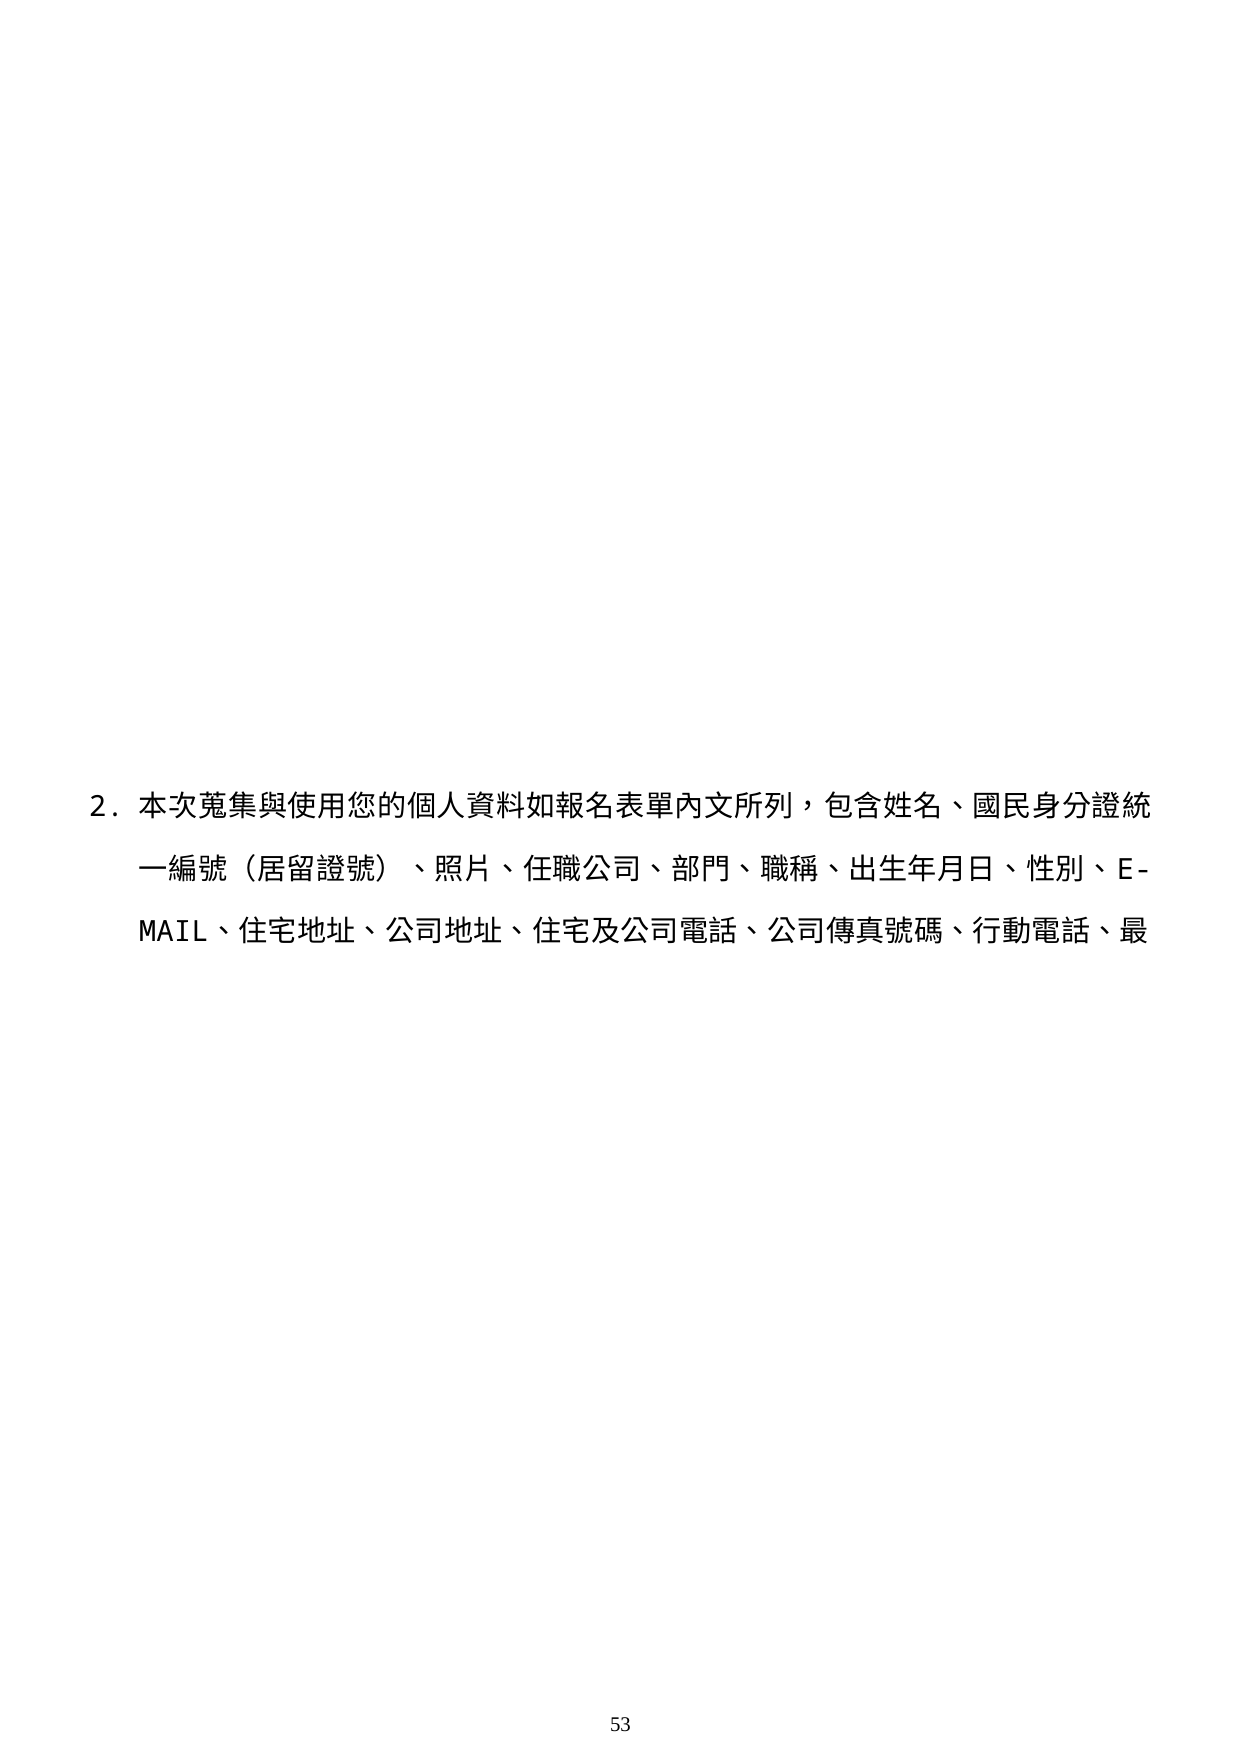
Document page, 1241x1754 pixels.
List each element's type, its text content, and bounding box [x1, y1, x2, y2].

list 本次蒐集與使用您的個人資料如報名表單內文所列，包含姓名、國民身分證統一編號（居留證號）、照片、任職公司、部門、職稱、出生年月日、性別、E-MAIL、住宅地址、公司地址、住宅及公司電話、公司傳真號碼、行動電話、最 [89, 762, 1152, 950]
